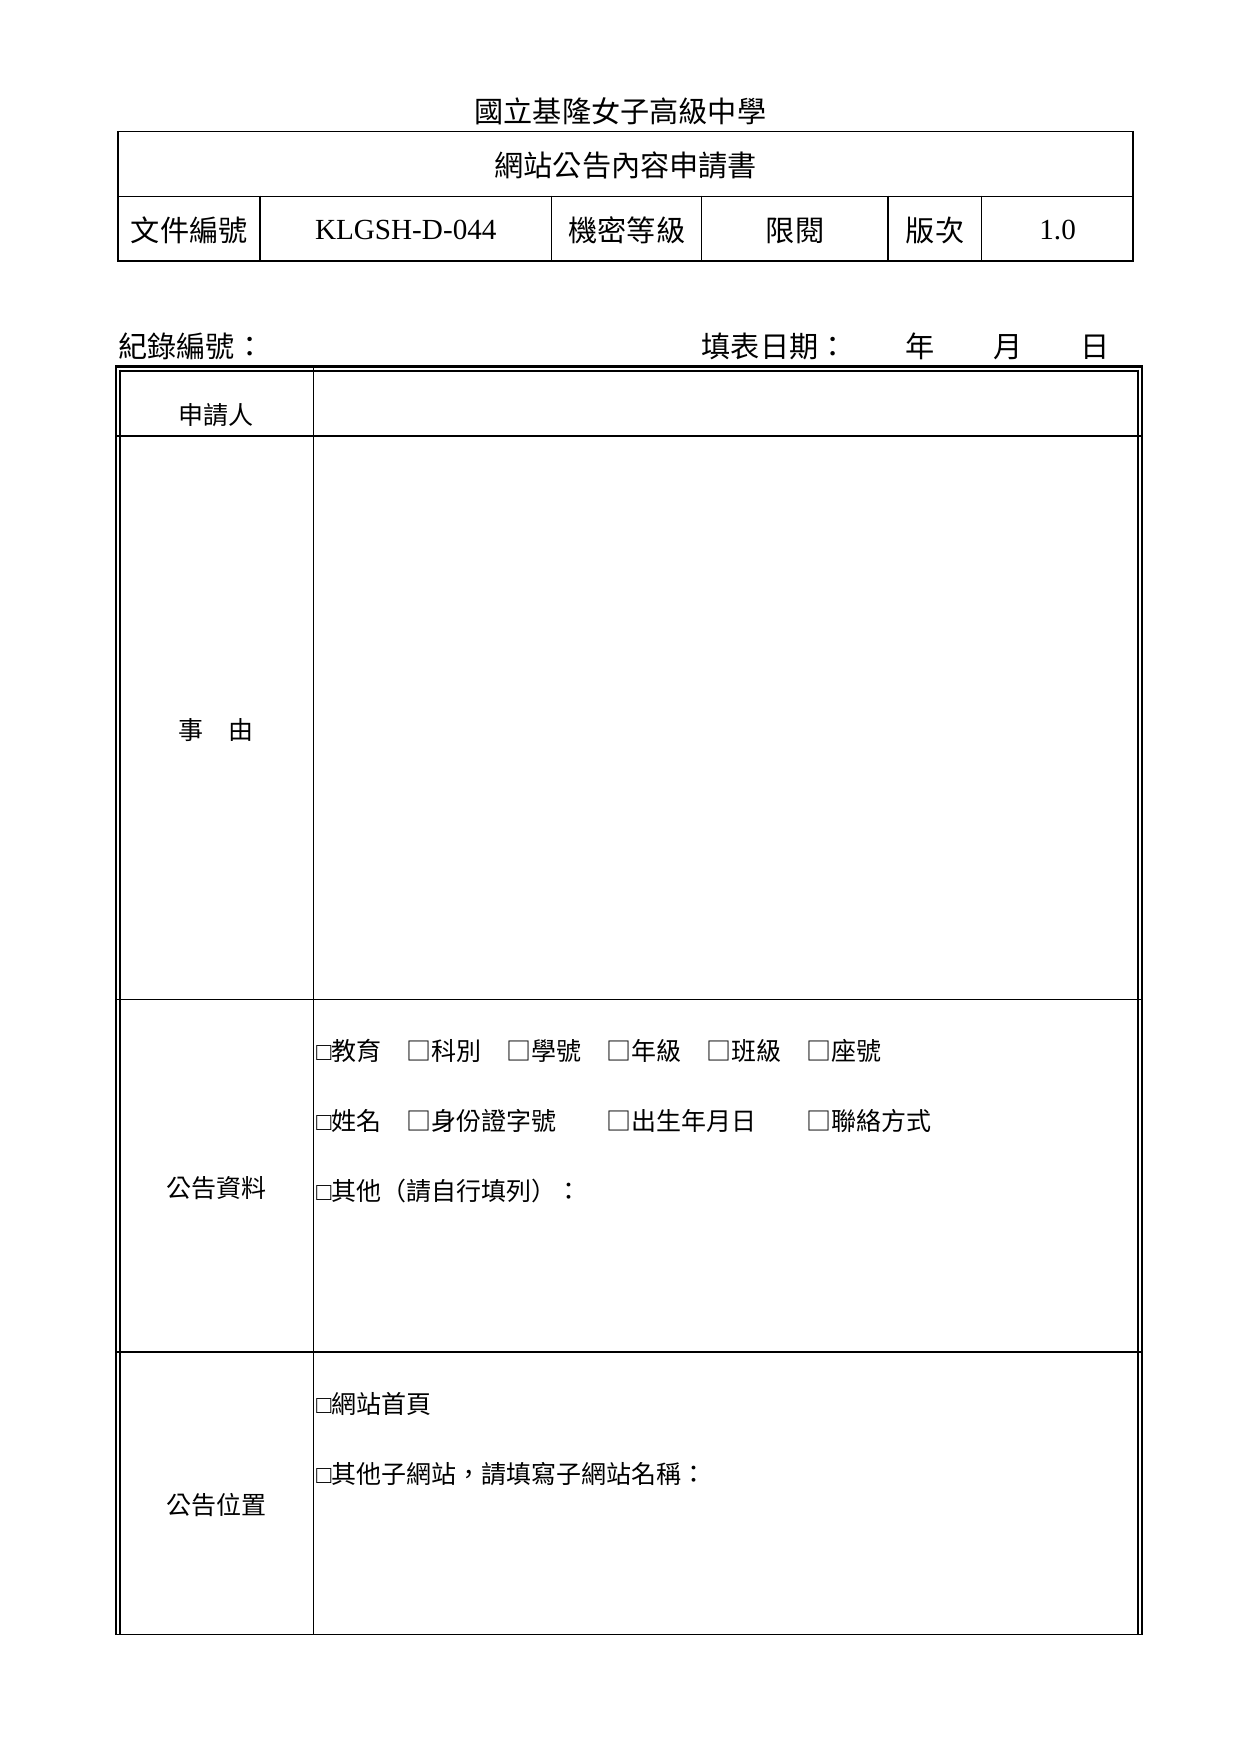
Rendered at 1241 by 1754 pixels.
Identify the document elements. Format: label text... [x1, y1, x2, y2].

table_header 申請人 [121, 372, 313, 435]
subtitle 紀錄編號： 填表日期： 年 月 日 [118, 303, 1122, 365]
table_cell □網站首頁 □其他子網站，請填寫子網站名稱： [314, 1353, 1137, 1634]
table_header [314, 372, 1137, 435]
table_cell 公告位置 [121, 1353, 313, 1634]
table_cell □教育 □科別 □學號 □年級 □班級 □座號 □姓名 □身份證字號 □出生年月日 □聯絡方式 □其他（請自行填列）： [314, 1000, 1137, 1351]
table_cell 公告資料 [121, 1000, 313, 1351]
table_cell 事 由 [121, 437, 313, 999]
table_cell [314, 437, 1137, 999]
